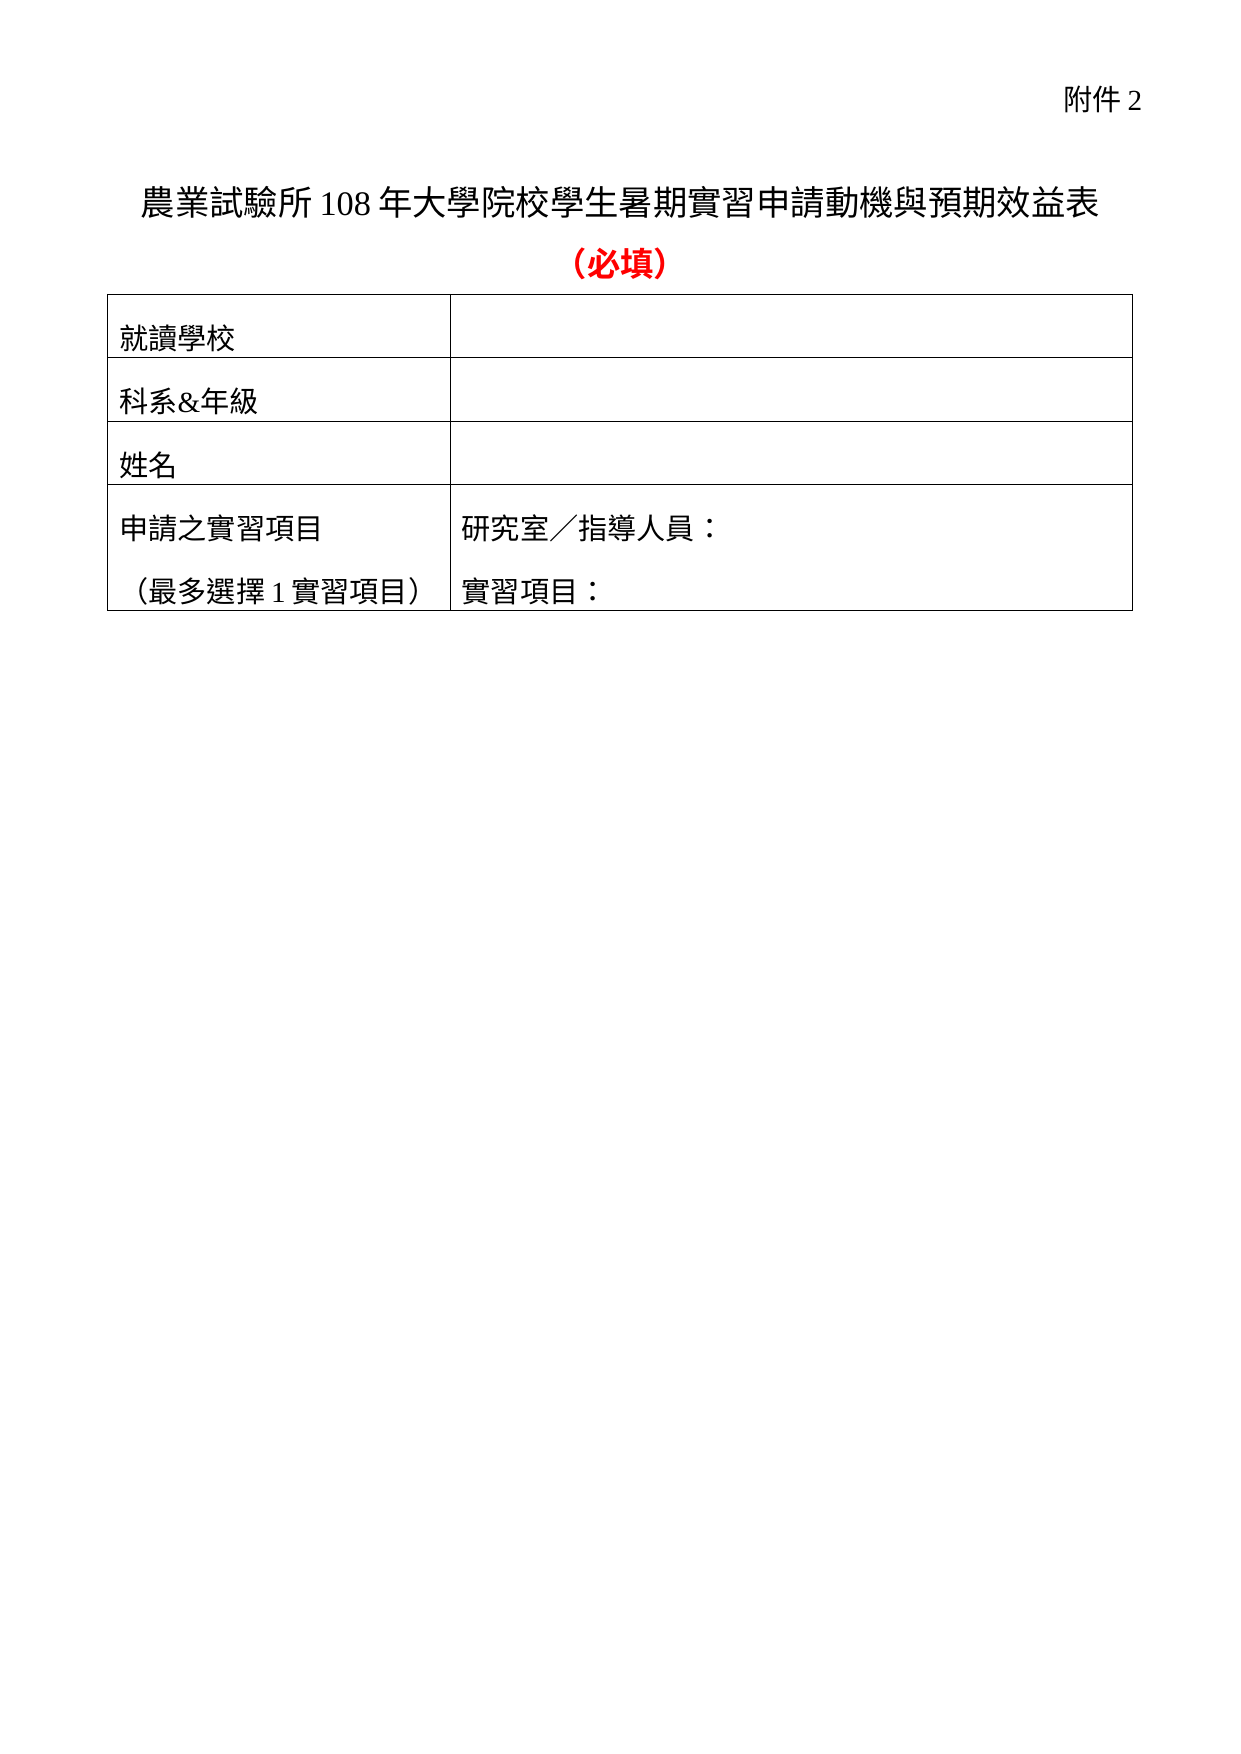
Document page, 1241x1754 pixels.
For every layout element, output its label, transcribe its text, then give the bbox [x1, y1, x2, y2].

table_cell 申請之實習項目 （最多選擇1實習項目） [108, 485, 450, 610]
text 農業試驗所108年大學院校學生暑期實習申請動機與預期效益表 [130, 158, 1110, 221]
table_cell 科系&年級 [108, 358, 450, 421]
table_header 就讀學校 [108, 295, 450, 357]
table_header [451, 295, 1132, 357]
table_cell [451, 358, 1132, 421]
table_cell 姓名 [108, 422, 450, 484]
table_cell [451, 422, 1132, 484]
text 附件2 [1038, 77, 1167, 119]
table_cell 研究室／指導人員： 實習項目： [451, 485, 1132, 610]
text [1023, 69, 1182, 154]
text （必填） [130, 221, 1110, 283]
